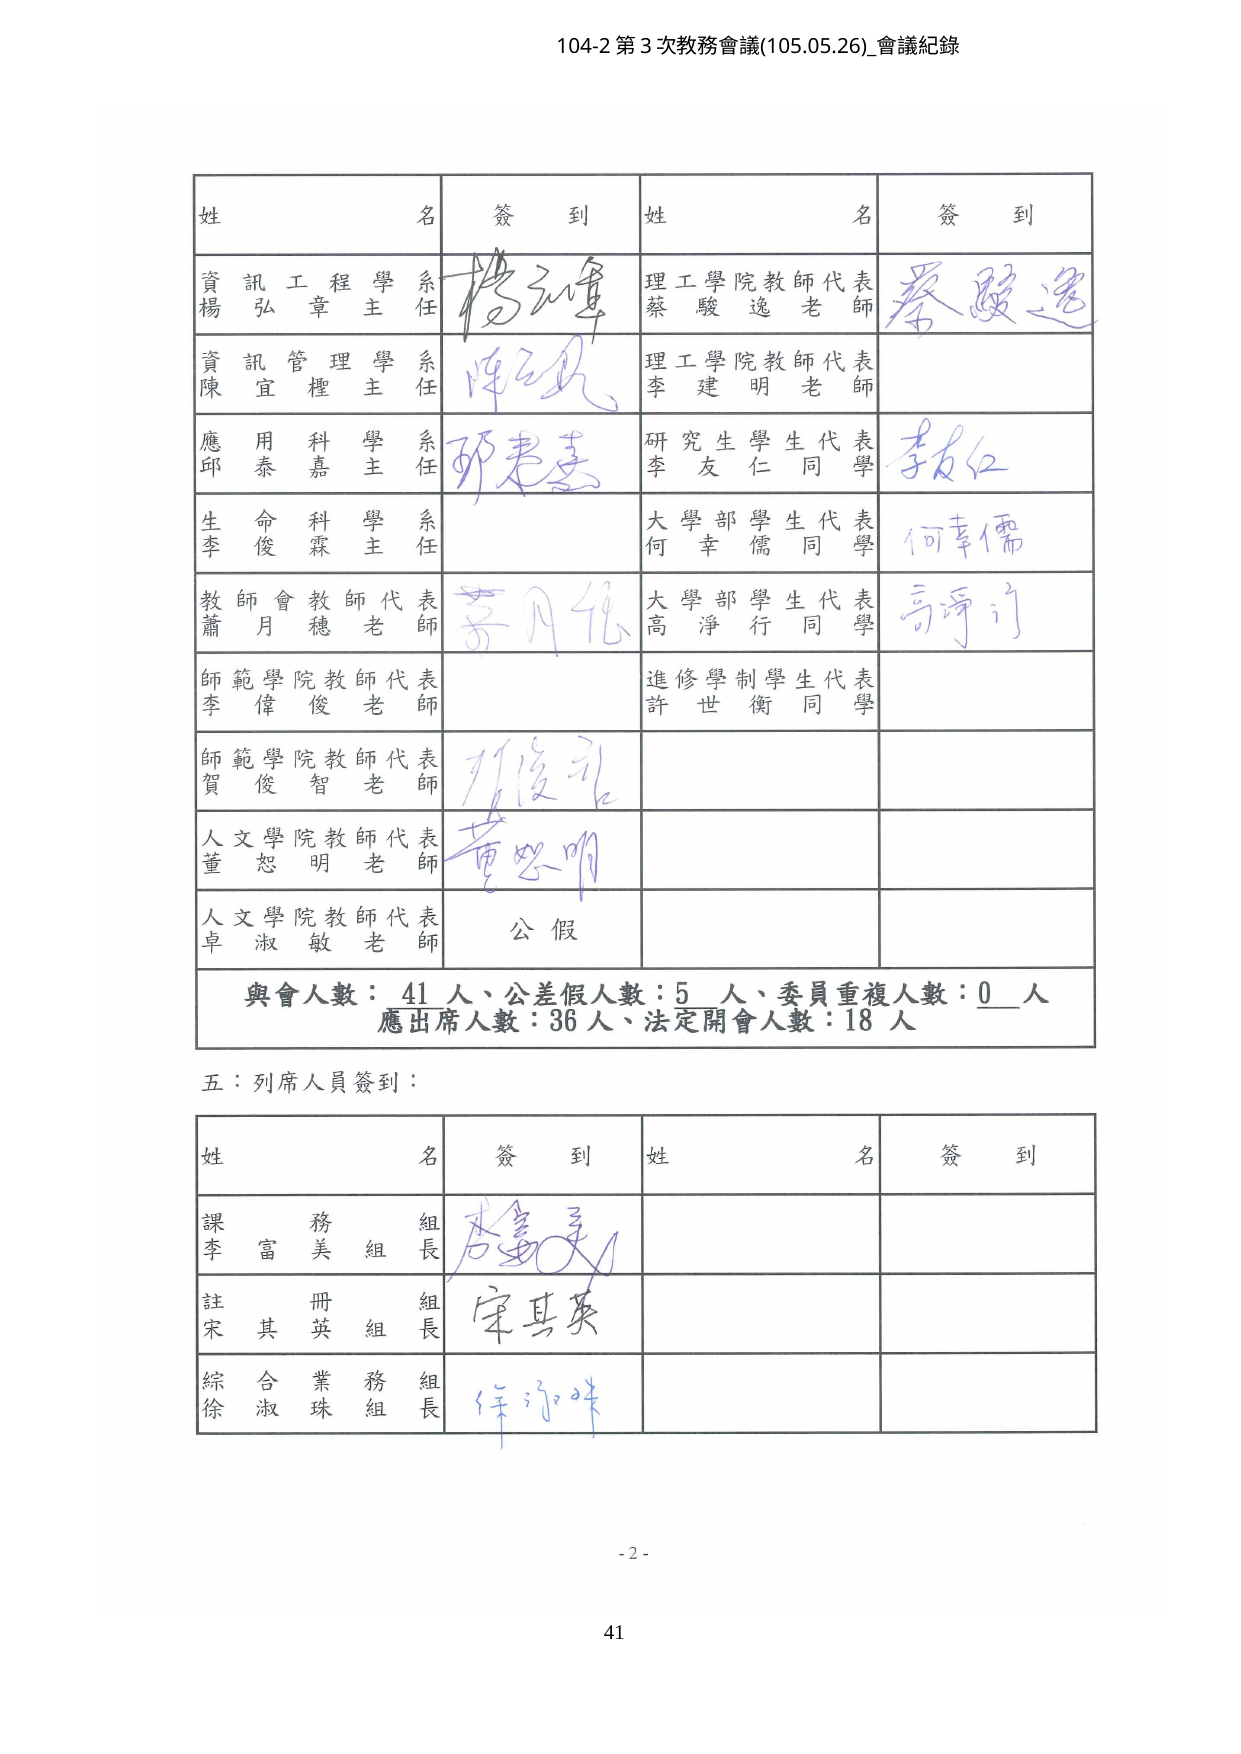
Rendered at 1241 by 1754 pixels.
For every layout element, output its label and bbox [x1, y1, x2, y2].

picture [93, 101, 1166, 1618]
